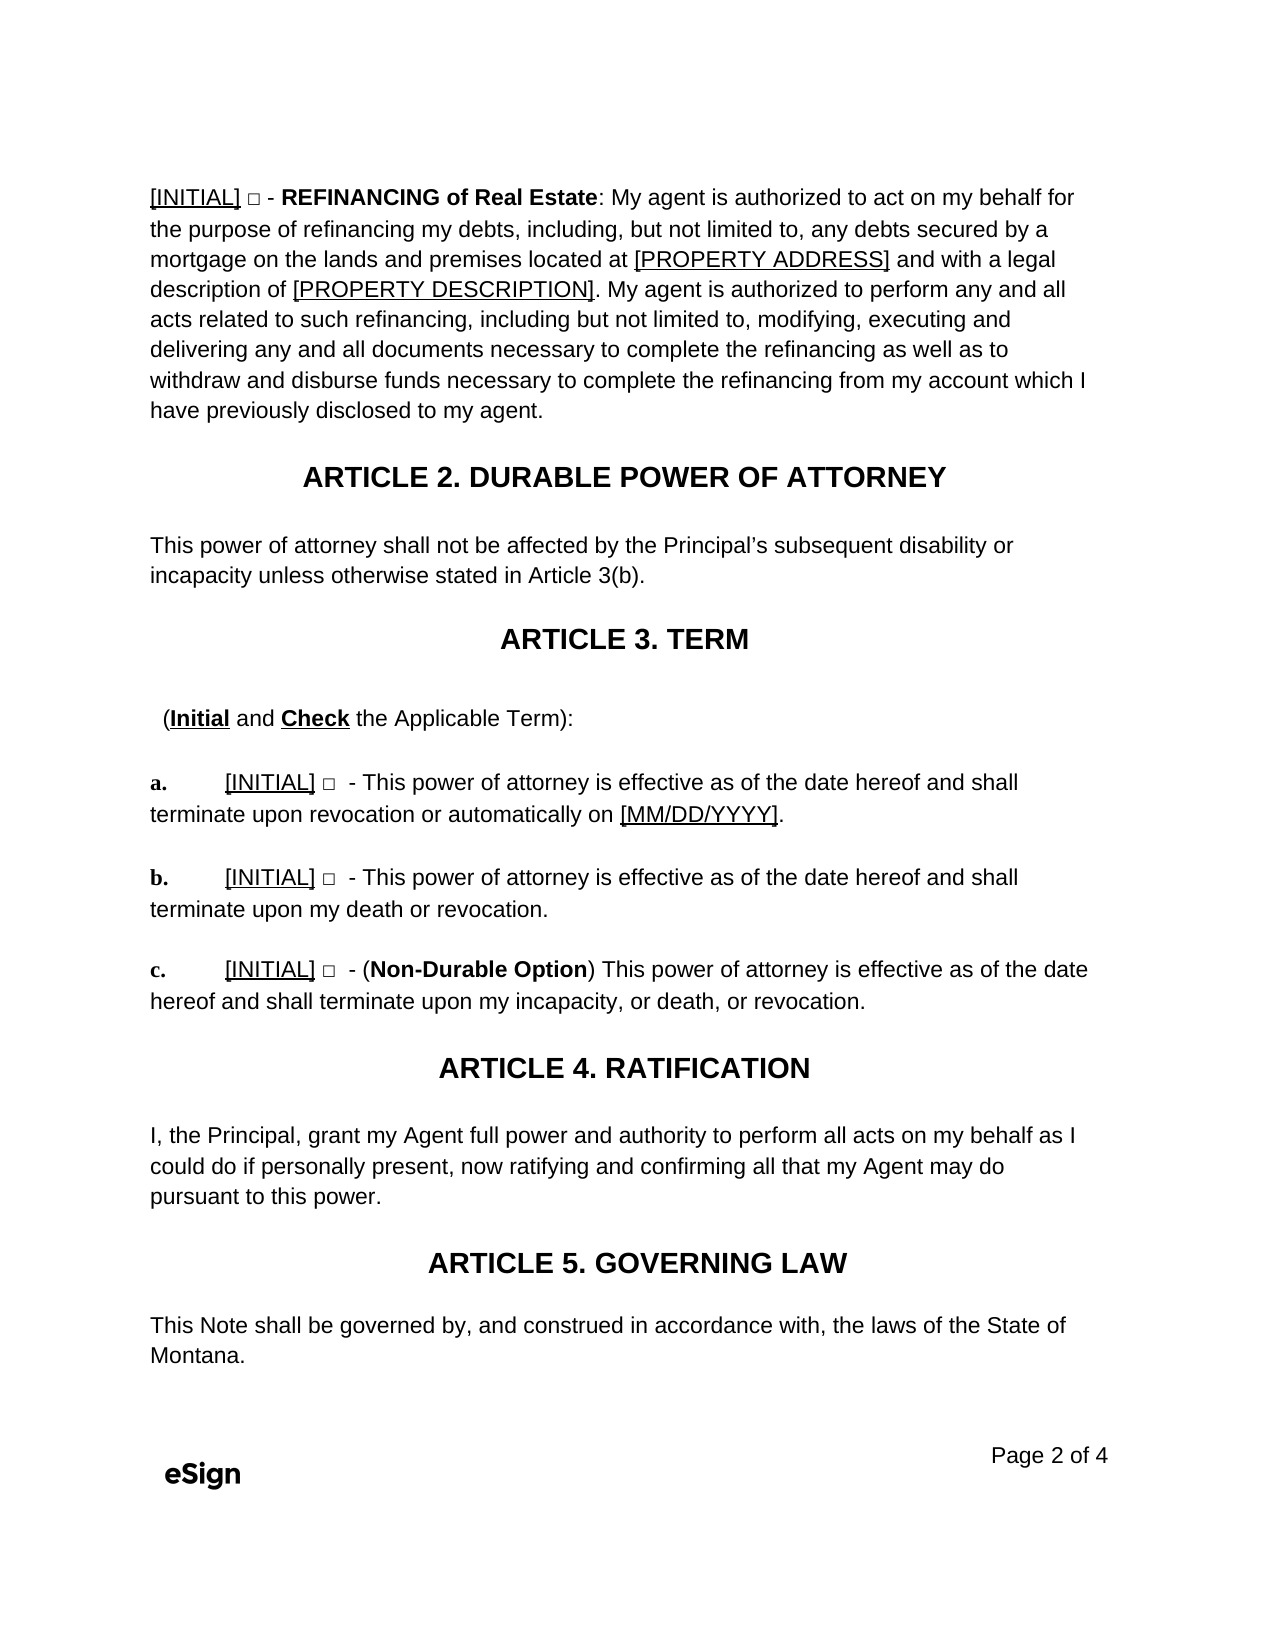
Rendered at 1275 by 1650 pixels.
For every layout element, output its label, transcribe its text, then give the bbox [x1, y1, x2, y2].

list [INITIAL] ☐ - This power of attorney is effective as of the date hereof and shall terminate upon revocation or automatically on [MM/DD/YYYY]. [150, 765, 1099, 827]
text I, the Principal, grant my Agent full power and authority to perform all acts on my behalf as I could do if personally present, now ratifying and confirming all that my Agent may do pursuant to this power. [150, 1122, 1099, 1209]
text This Note shall be governed by, and construed in accordance with, the laws of the State of Montana. [150, 1312, 1125, 1369]
text This power of attorney shall not be affected by the Principal’s subsequent disability or incapacity unless otherwise stated in Article 3(b). [150, 532, 1099, 588]
list [INITIAL] ☐ - (Non-Durable Option) This power of attorney is effective as of the date hereof and shall terminate upon my incapacity, or death, or revocation. [150, 953, 1099, 1014]
text ARTICLE 2. DURABLE POWER OF ATTORNEY [150, 460, 1099, 494]
text (Initial and Check the Applicable Term): [162, 705, 1099, 731]
text ARTICLE 3. TERM [150, 622, 1099, 656]
text [INITIAL] ☐ - REFINANCING of Real Estate: My agent is authorized to act on my behalf for the purpose of refinancing my debts, including, but not limited to, any debts secured by a mortgage on the lands and premises located at [PROPERTY ADDRESS] and with a legal description of [PROPERTY DESCRIPTION]. My agent is authorized to perform any and all acts related to such refinancing, including but not limited to, modifying, executing and delivering any and all documents necessary to complete the refinancing as well as to withdraw and disburse funds necessary to complete the refinancing from my account which I have previously disclosed to my agent. [150, 181, 1099, 423]
list [INITIAL] ☐ - This power of attorney is effective as of the date hereof and shall terminate upon my death or revocation. [150, 861, 1099, 922]
text ARTICLE 5. GOVERNING LAW [150, 1246, 1125, 1280]
text ARTICLE 4. RATIFICATION [150, 1051, 1099, 1084]
